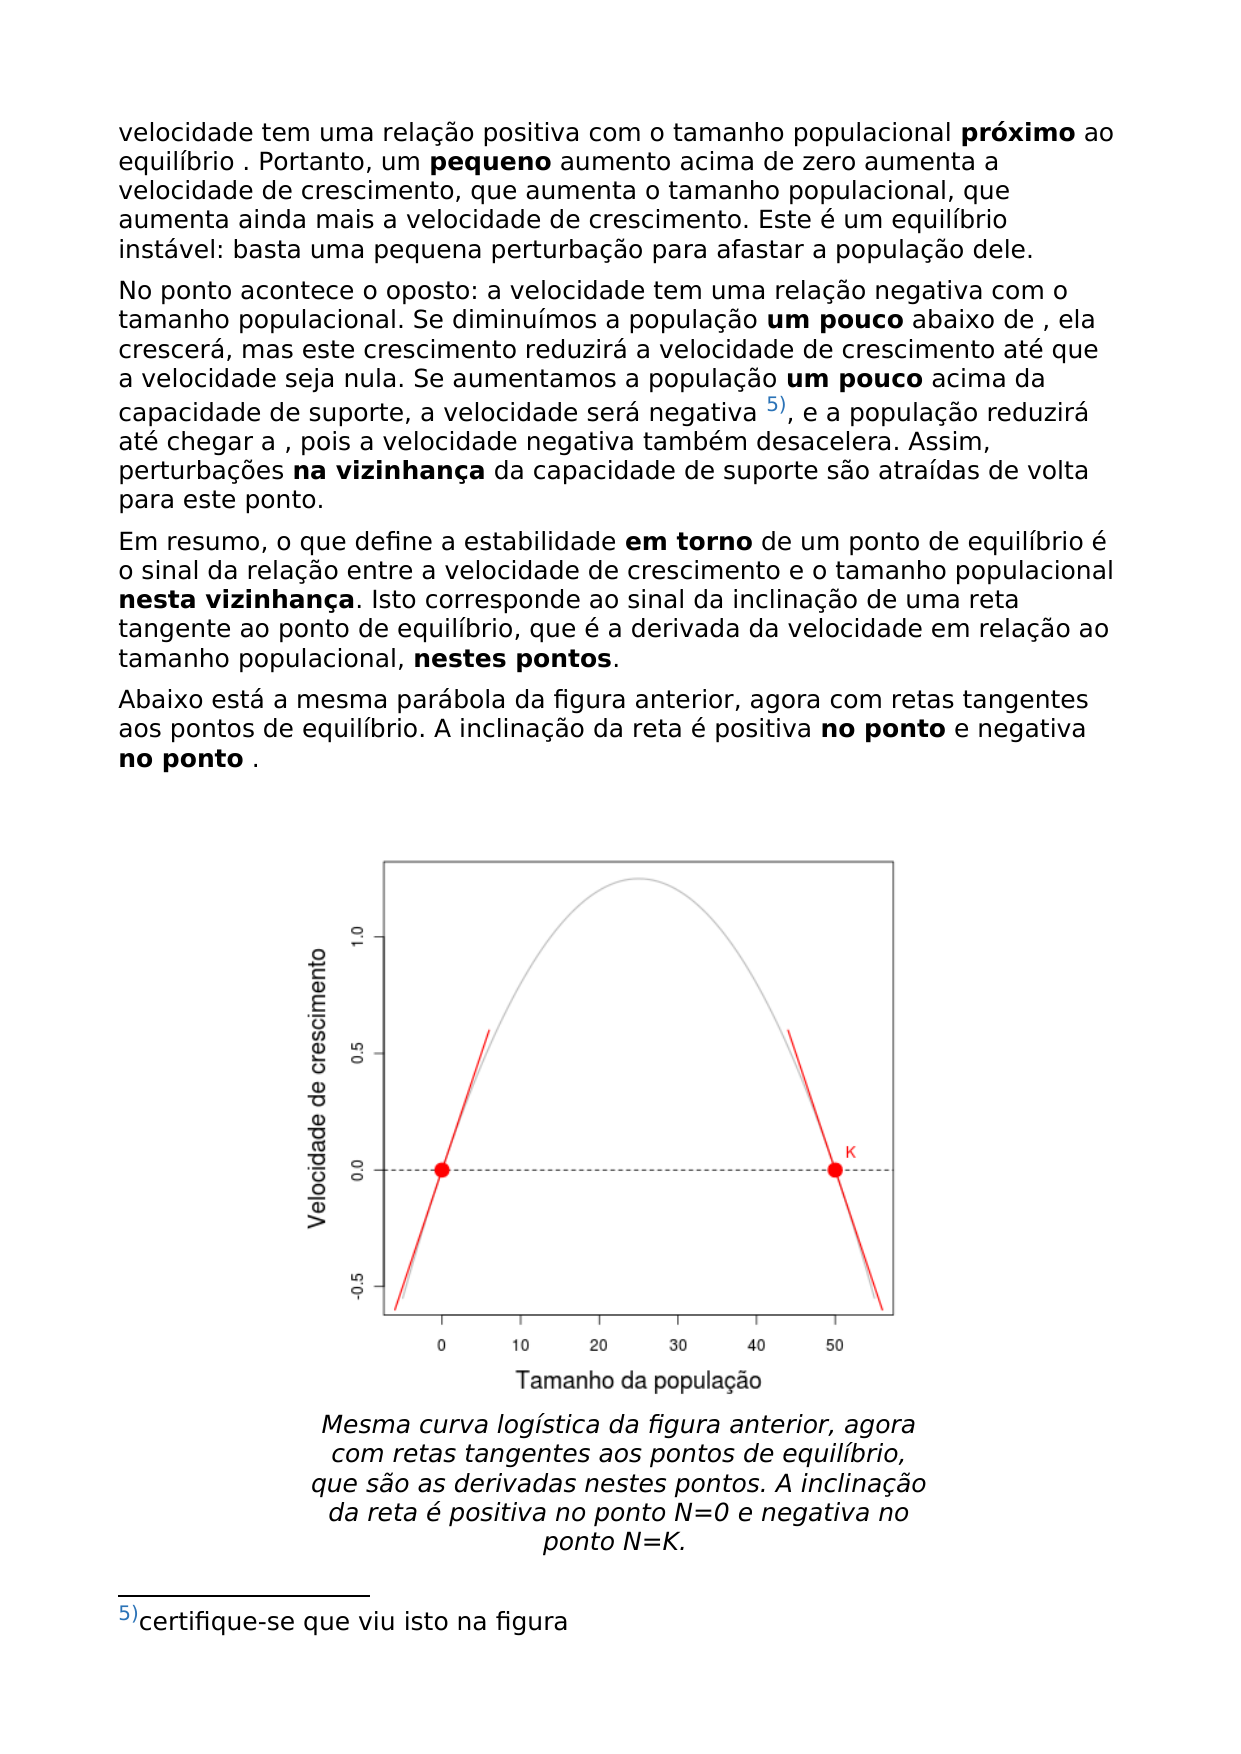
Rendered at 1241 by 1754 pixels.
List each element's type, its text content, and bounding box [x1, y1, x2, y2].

text Em resumo, o que define a estabilidade em torno de um ponto de equilíbrio é o sinal da relação entre a velocidade de crescimento e o tamanho populacional nesta vizinhança. Isto corresponde ao sinal da inclinação de uma reta tangente ao ponto de equilíbrio, que é a derivada da velocidade em relação ao tamanho populacional, nestes pontos. [118, 527, 1122, 673]
text velocidade tem uma relação positiva com o tamanho populacional próximo ao equilíbrio . Portanto, um pequeno aumento acima de zero aumenta a velocidade de crescimento, que aumenta o tamanho populacional, que aumenta ainda mais a velocidade de crescimento. Este é um equilíbrio instável: basta uma pequena perturbação para afastar a população dele. [118, 118, 1122, 264]
picture [307, 785, 933, 1411]
text No ponto acontece o oposto: a velocidade tem uma relação negativa com o tamanho populacional. Se diminuímos a população um pouco abaixo de , ela crescerá, mas este crescimento reduzirá a velocidade de crescimento até que a velocidade seja nula. Se aumentamos a população um pouco acima da capacidade de suporte, a velocidade será negativa , e a população reduzirá até chegar a , pois a velocidade negativa também desacelera. Assim, perturbações na vizinhança da capacidade de suporte são atraídas de volta para este ponto. [118, 276, 1122, 515]
text certifique-se que viu isto na figura [118, 1602, 1122, 1636]
text Abaixo está a mesma parábola da figura anterior, agora com retas tangentes aos pontos de equilíbrio. A inclinação da reta é positiva no ponto e negativa no ponto . [118, 686, 1122, 773]
text Mesma curva logística da figura anterior, agora com retas tangentes aos pontos de equilíbrio, que são as derivadas nestes pontos. A inclinação da reta é positiva no ponto N=0 e negativa no ponto N=K. [308, 1411, 933, 1556]
